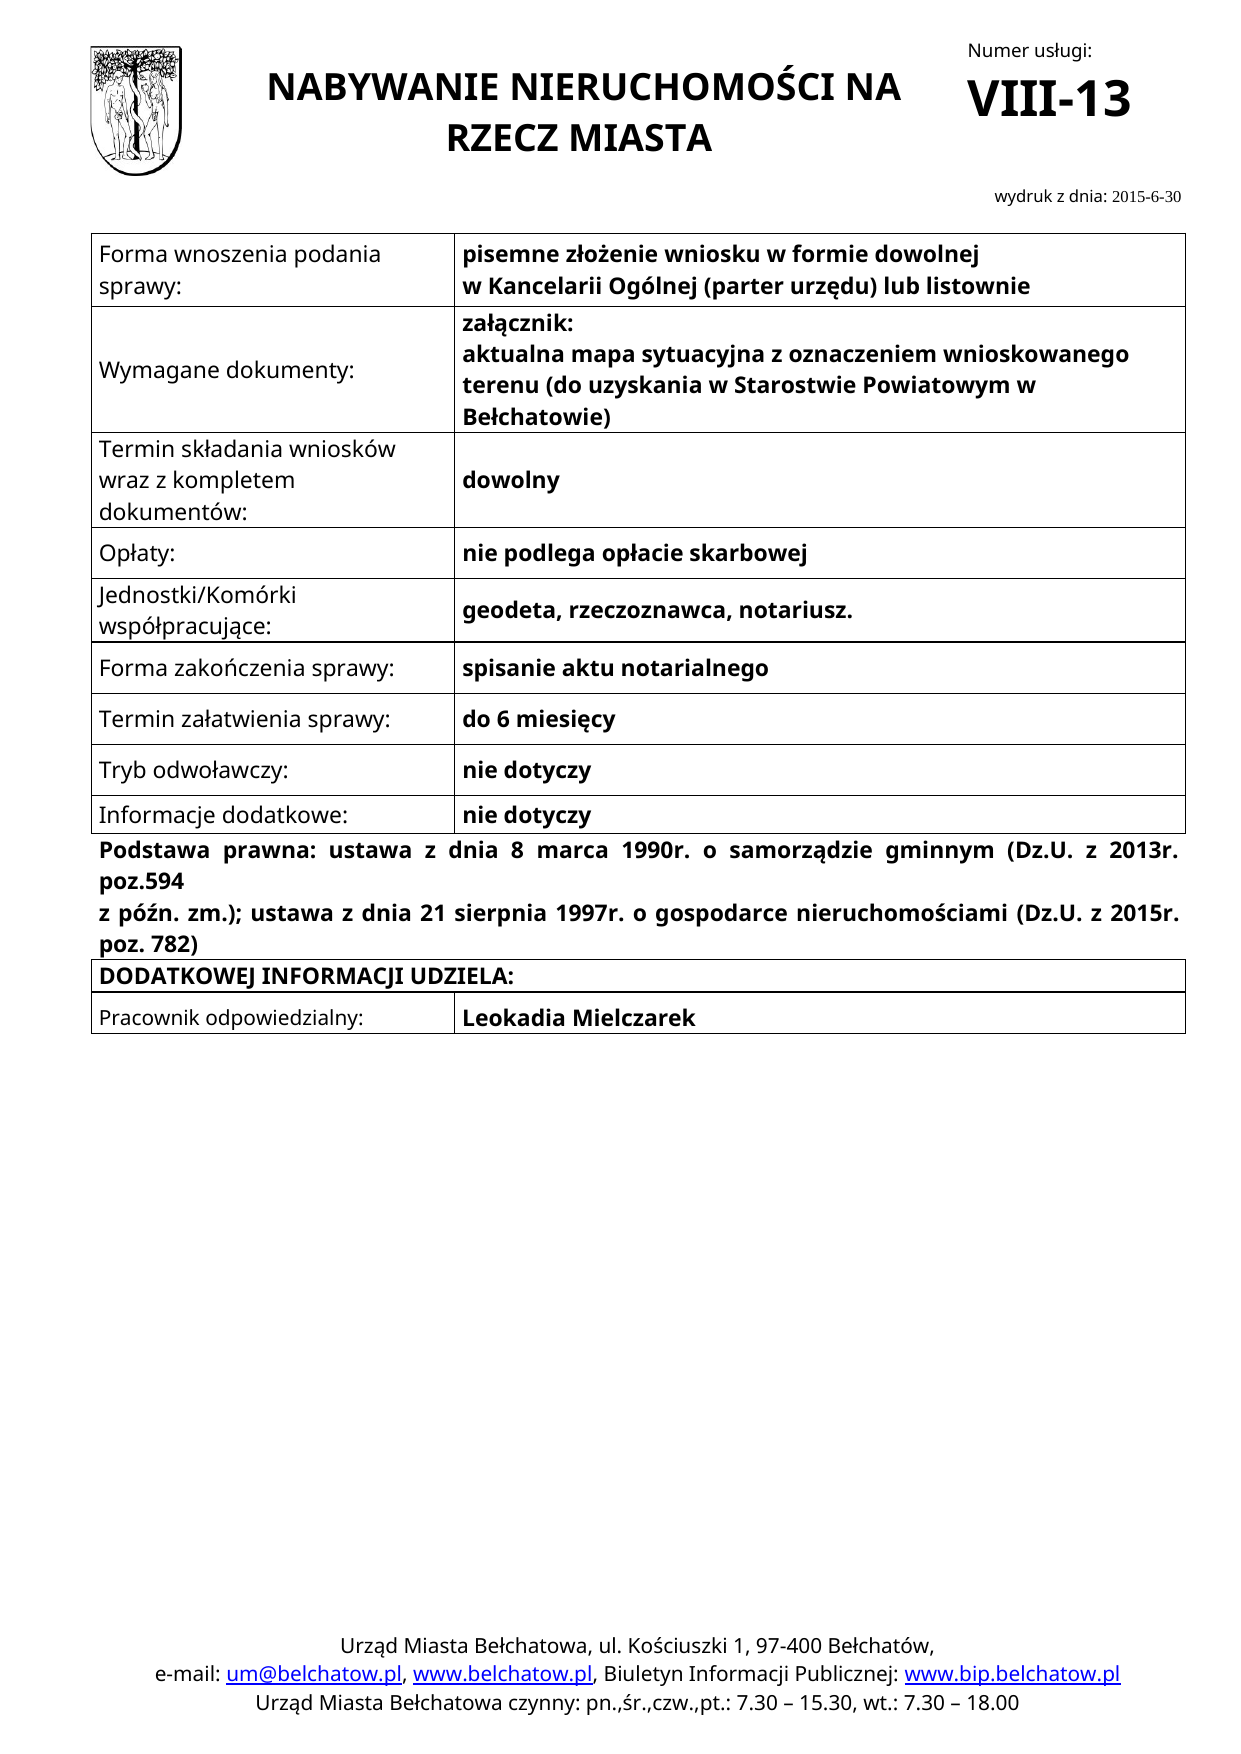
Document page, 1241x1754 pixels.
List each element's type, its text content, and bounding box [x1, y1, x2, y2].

table_cell spisanie aktu notarialnego [455, 643, 1185, 692]
table_cell nie podlega opłacie skarbowej [455, 528, 1185, 578]
table_header pisemne złożenie wniosku w formie dowolnej w Kancelarii Ogólnej (parter urzędu) lub listownie [455, 234, 1185, 306]
table_header Forma wnoszenia podania sprawy: [92, 234, 454, 306]
table_cell nie dotyczy [455, 796, 1185, 833]
table_cell dowolny [455, 433, 1185, 527]
table_cell Termin składania wniosków wraz z kompletem dokumentów: [92, 433, 454, 527]
table_cell do 6 miesięcy [455, 694, 1185, 744]
table_cell Forma zakończenia sprawy: [92, 643, 454, 692]
table_cell Podstawa prawna: ustawa z dnia 8 marca 1990r. o samorządzie gminnym (Dz.U. z 2013r. poz.594 z późn. zm.); ustawa z dnia 21 sierpnia 1997r. o gospodarce nieruchomościami (Dz.U. z 2015r. poz. 782) [91, 834, 1185, 959]
table_cell Opłaty: [92, 528, 454, 578]
table_cell nie dotyczy [455, 745, 1185, 795]
table_cell Wymagane dokumenty: [92, 307, 454, 432]
table_cell Tryb odwoławczy: [92, 745, 454, 795]
table_cell Termin załatwienia sprawy: [92, 694, 454, 744]
table_cell Informacje dodatkowe: [92, 796, 454, 833]
table_cell załącznik: aktualna mapa sytuacyjna z oznaczeniem wnioskowanego terenu (do uzyskania w Starostwie Powiatowym w Bełchatowie) [455, 307, 1185, 432]
table_cell Jednostki/Komórki współpracujące: [92, 579, 454, 641]
table_cell Leokadia Mielczarek [455, 993, 1185, 1033]
table_cell DODATKOWEJ INFORMACJI UDZIELA: [92, 960, 1185, 991]
table_cell geodeta, rzeczoznawca, notariusz. [455, 579, 1185, 641]
table_cell Pracownik odpowiedzialny: [92, 993, 454, 1033]
